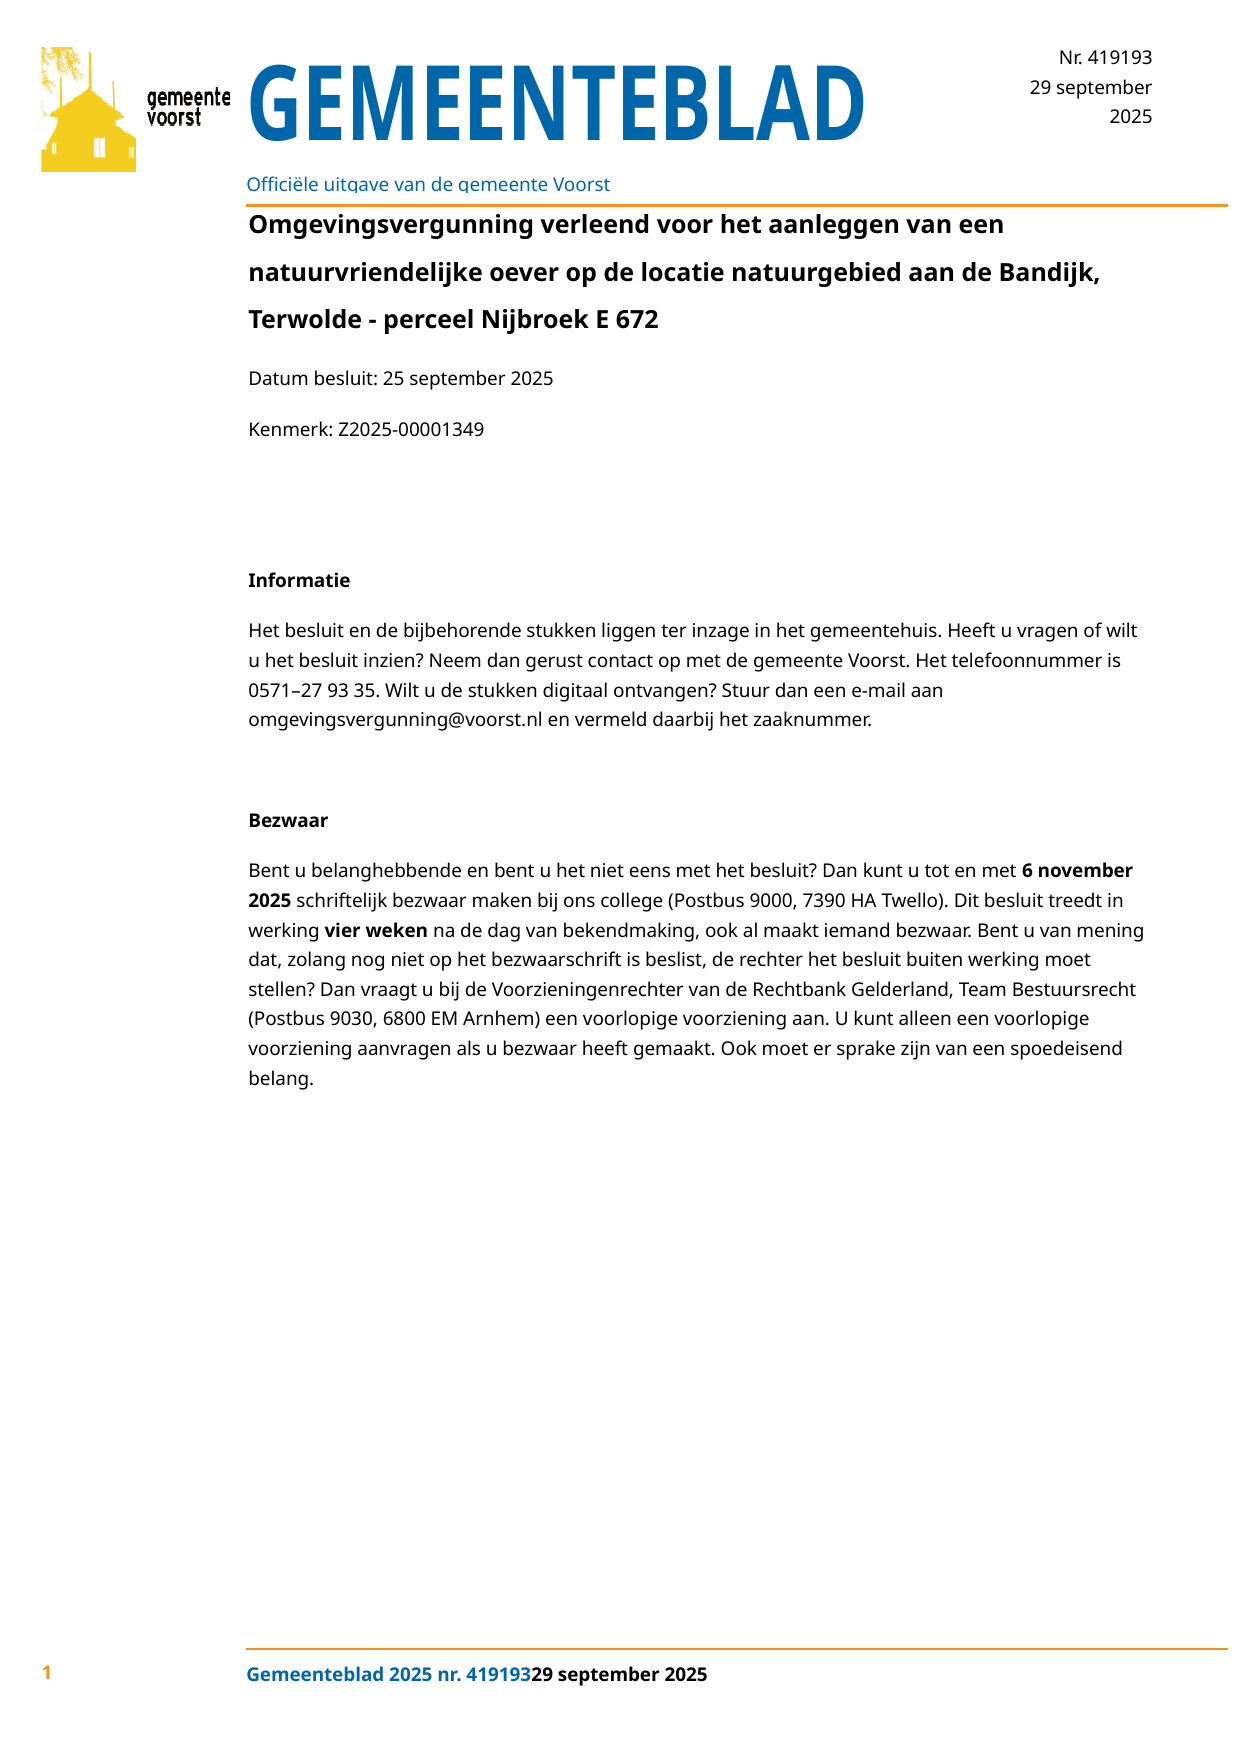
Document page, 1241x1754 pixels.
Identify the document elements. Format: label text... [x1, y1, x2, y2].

text Informatie [248, 567, 1152, 593]
text Het besluit en de bijbehorende stukken liggen ter inzage in het gemeentehuis. Heeft u vragen of wilt u het besluit inzien? Neem dan gerust contact op met de gemeente Voorst. Het telefoonnummer is 0571–27 93 35. Wilt u de stukken digitaal ontvangen? Stuur dan een e-mail aan omgevingsvergunning@voorst.nl en vermeld daarbij het zaaknummer. [248, 618, 1152, 732]
picture [41, 47, 231, 172]
text Bezwaar [248, 807, 1152, 833]
text Datum besluit: 25 september 2025 [248, 366, 1152, 391]
text Kenmerk: Z2025-00001349 [248, 416, 1152, 442]
text Omgevingsvergunning verleend voor het aanleggen van een natuurvriendelijke oever op de locatie natuurgebied aan de Bandijk, Terwolde - perceel Nijbroek E 672 [248, 207, 1152, 336]
text Bent u belanghebbende en bent u het niet eens met het besluit? Dan kunt u tot en met 6 november 2025 schriftelijk bezwaar maken bij ons college (Postbus 9000, 7390 HA Twello). Dit besluit treedt in werking vier weken na de dag van bekendmaking, ook al maakt iemand bezwaar. Bent u van mening dat, zolang nog niet op het bezwaarschrift is beslist, de rechter het besluit buiten werking moet stellen? Dan vraagt u bij de Voorzieningenrechter van de Rechtbank Gelderland, Team Bestuursrecht (Postbus 9030, 6800 EM Arnhem) een voorlopige voorziening aan. U kunt alleen een voorlopige voorziening aanvragen als u bezwaar heeft gemaakt. Ook moet er sprake zijn van een spoedeisend belang. [248, 858, 1152, 1090]
